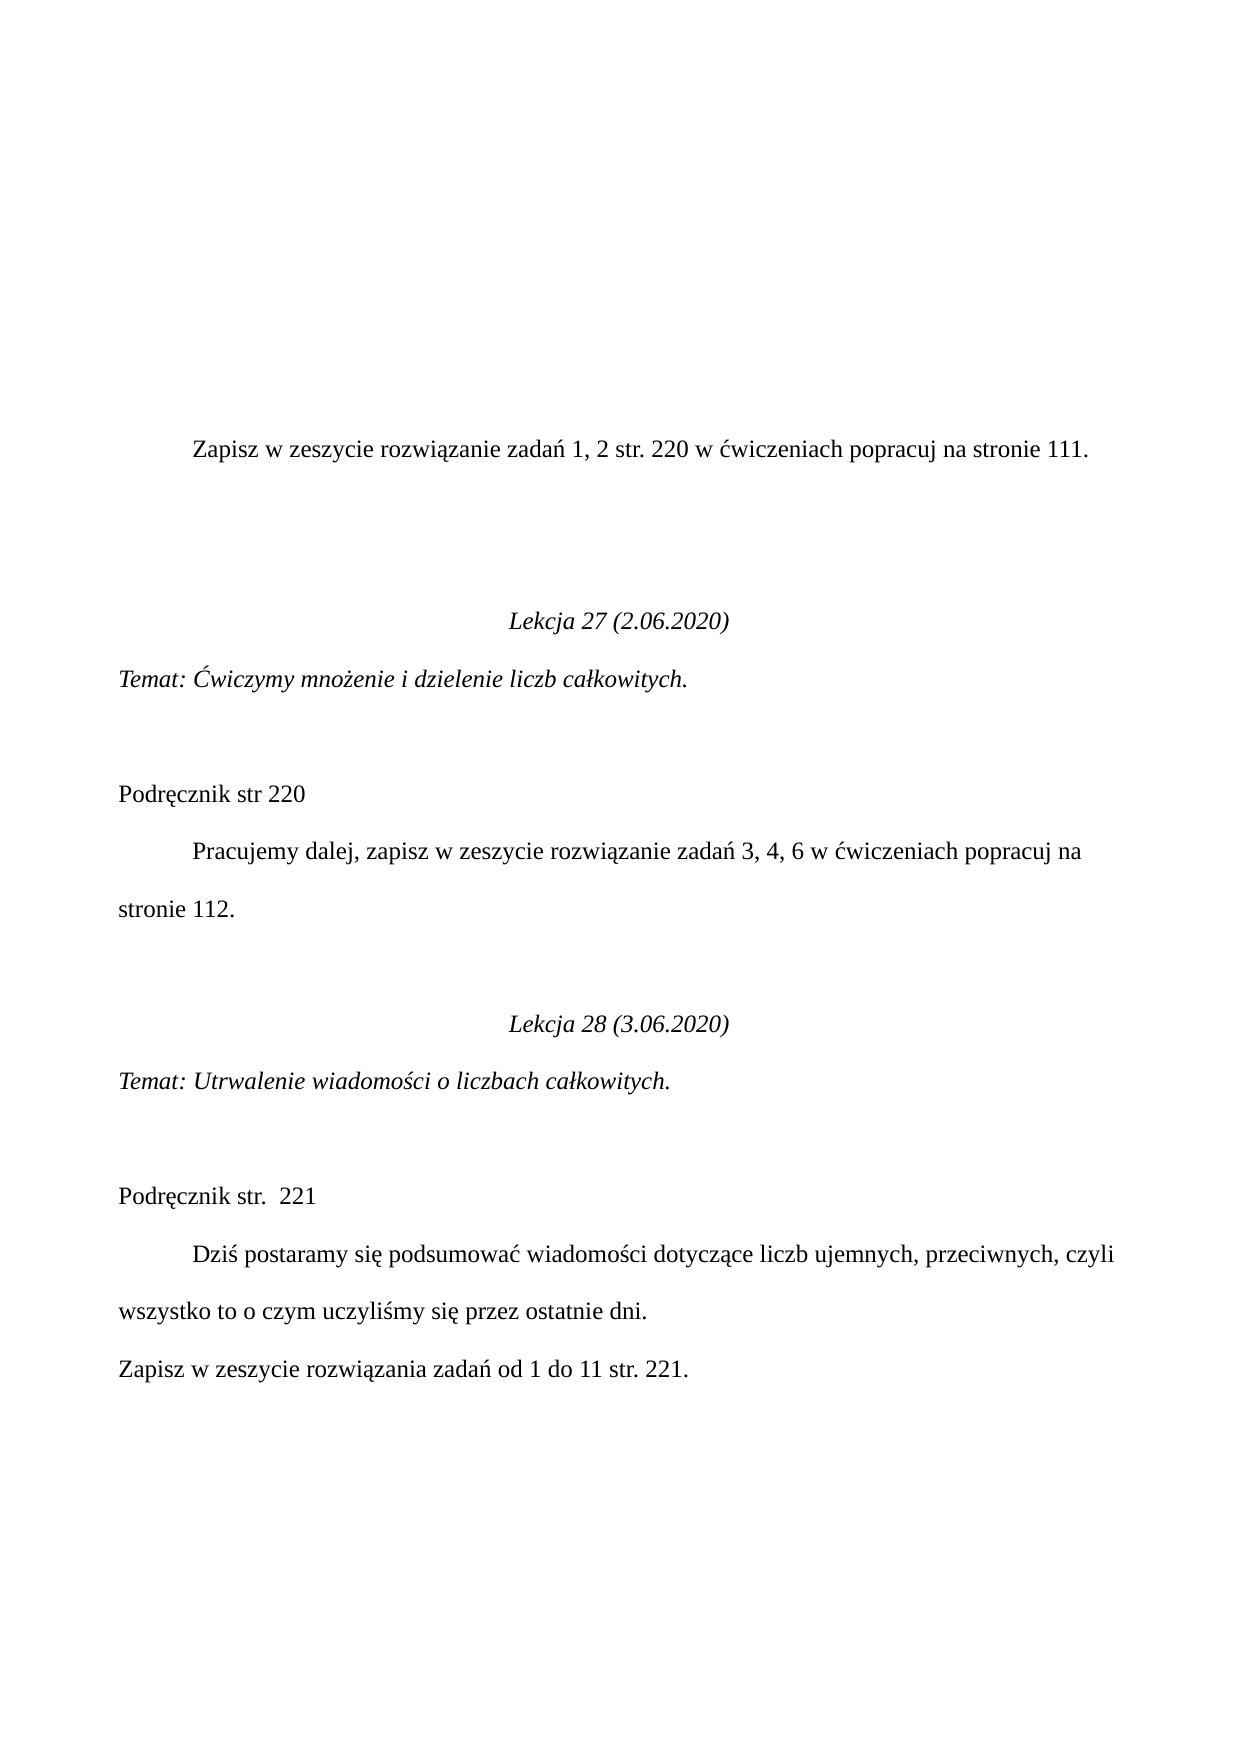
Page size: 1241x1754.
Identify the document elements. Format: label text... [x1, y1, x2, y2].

text Dziś postaramy się podsumować wiadomości dotyczące liczb ujemnych, przeciwnych, czyli wszystko to o czym uczyliśmy się przez ostatnie dni. [118, 1239, 1122, 1325]
text Lekcja 28 (3.06.2020) [118, 1009, 1122, 1037]
text Podręcznik str 220 [118, 779, 1122, 807]
text Pracujemy dalej, zapisz w zeszycie rozwiązanie zadań 3, 4, 6 w ćwiczeniach popracuj na stronie 112. [118, 836, 1122, 922]
text Lekcja 27 (2.06.2020) [118, 606, 1122, 635]
text Zapisz w zeszycie rozwiązania zadań od 1 do 11 str. 221. [118, 1354, 1122, 1382]
text Podręcznik str. 221 [118, 1181, 1122, 1210]
text Temat: Utrwalenie wiadomości o liczbach całkowitych. [118, 1066, 1122, 1095]
text Zapisz w zeszycie rozwiązanie zadań 1, 2 str. 220 w ćwiczeniach popracuj na stronie 111. [118, 434, 1122, 462]
text Temat: Ćwiczymy mnożenie i dzielenie liczb całkowitych. [118, 664, 1122, 692]
